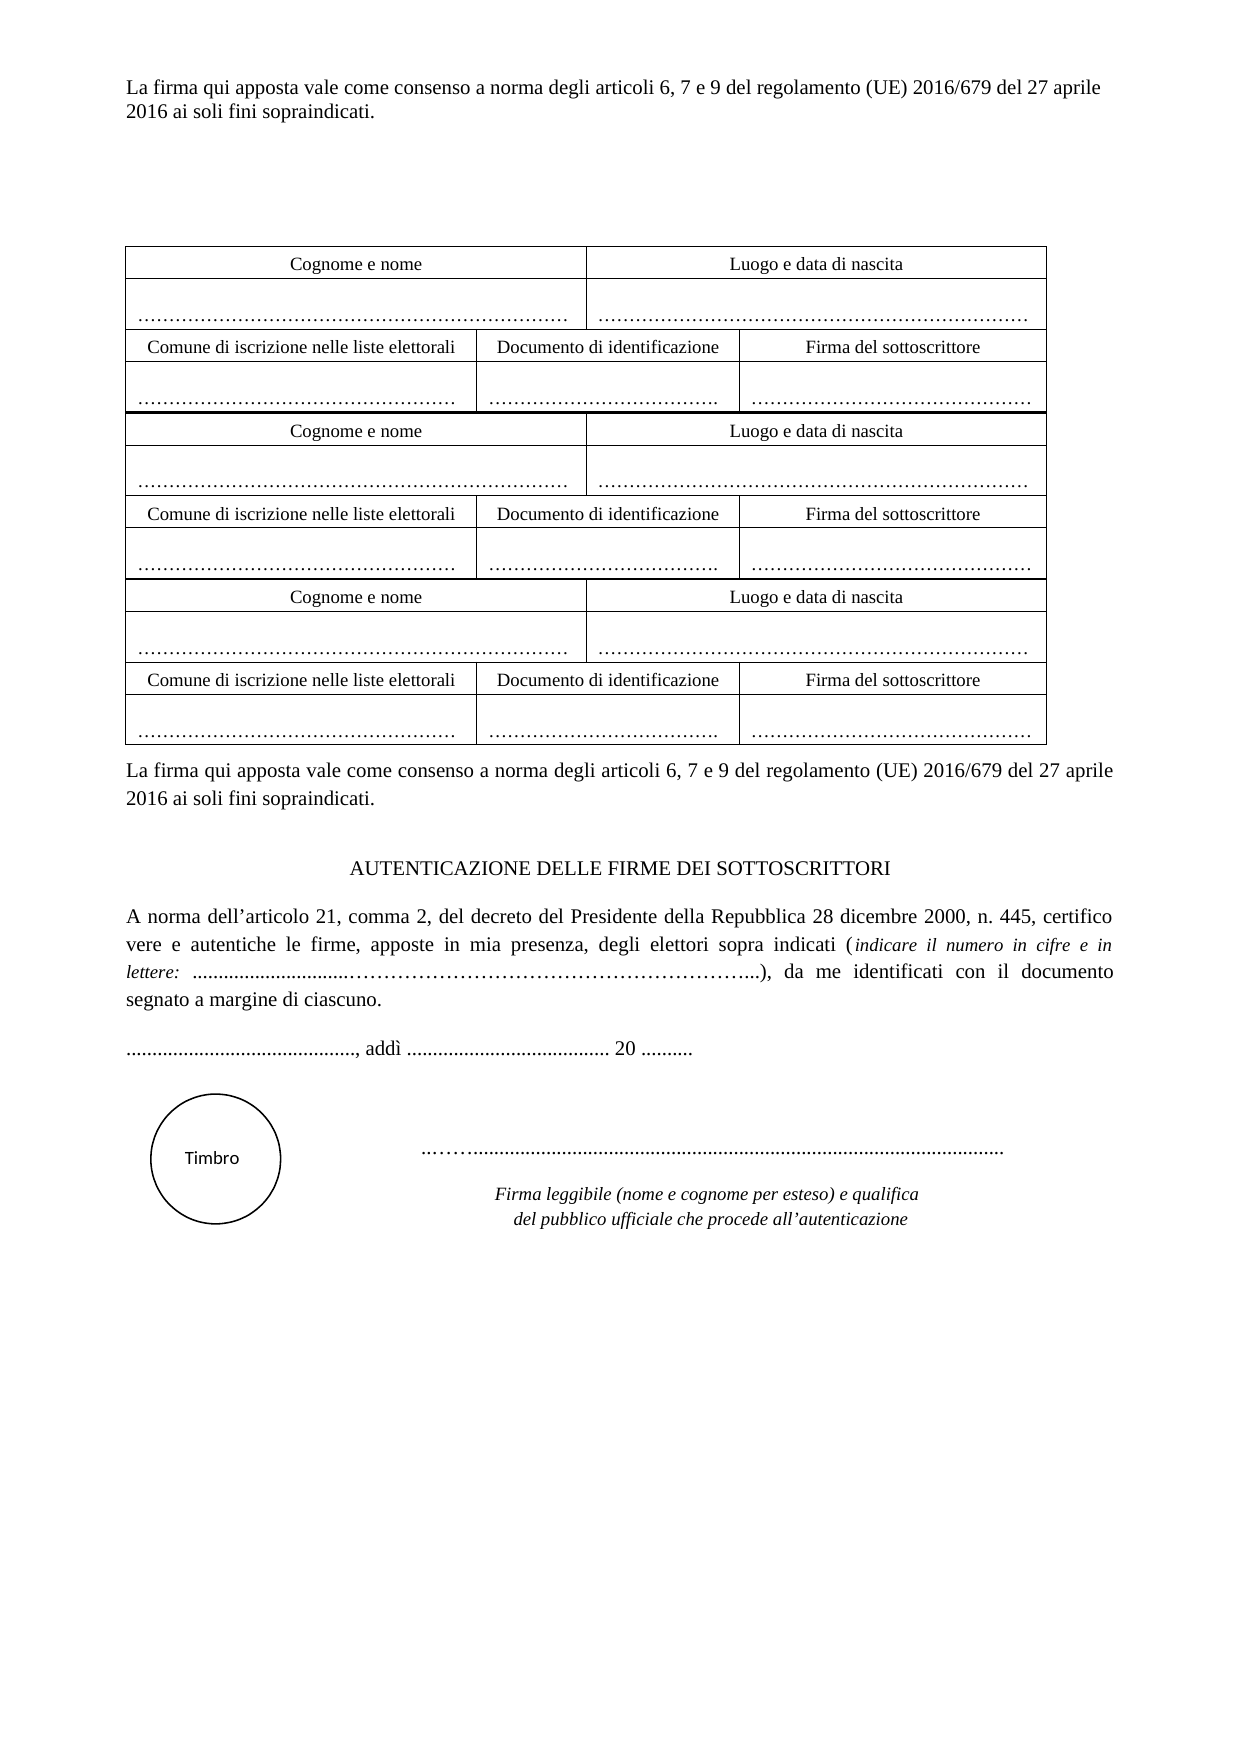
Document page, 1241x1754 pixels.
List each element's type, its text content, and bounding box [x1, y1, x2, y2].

table_header Luogo e data di nascita [587, 580, 1046, 611]
table_cell ………………………………. [477, 362, 739, 411]
table_header Luogo e data di nascita [587, 247, 1046, 278]
table_header Cognome e nome [126, 580, 586, 611]
table_cell …………………………………………………………… [126, 612, 586, 662]
table_cell Comune di iscrizione nelle liste elettorali [126, 496, 476, 527]
table_header Luogo e data di nascita [587, 414, 1046, 444]
table_cell Documento di identificazione [477, 330, 739, 361]
table_cell Firma del sottoscrittore [740, 496, 1046, 527]
table_cell ……………………………………… [740, 695, 1046, 744]
table_cell Comune di iscrizione nelle liste elettorali [126, 663, 476, 694]
table_cell ………………………………. [477, 695, 739, 744]
table_cell …………………………………………………………… [126, 446, 586, 495]
table_cell …………………………………………………………… [587, 446, 1046, 495]
text AUTENTICAZIONE DELLE FIRME DEI SOTTOSCRITTORI [126, 856, 1114, 880]
text del pubblico ufficiale che procede all’autenticazione [421, 1208, 1114, 1230]
table_cell …………………………………………………………… [126, 279, 586, 329]
table_cell ……………………………………… [740, 362, 1046, 411]
table_header Cognome e nome [126, 247, 586, 278]
table_cell Firma del sottoscrittore [740, 330, 1046, 361]
table_cell Documento di identificazione [477, 496, 739, 527]
text A norma dell’articolo 21, comma 2, del decreto del Presidente della Repubblica 28 dicembre 2000, n. 445, certifico vere e autentiche le firme, apposte in mia presenza, degli elettori sopra indicati (indicare il numero in cifre e in lettere: ..............................…………………………………………………...), da me identificati con il documento segnato a margine di ciascuno. [126, 904, 1114, 1011]
text Firma leggibile (nome e cognome per esteso) e qualifica [421, 1183, 1114, 1205]
table_cell ………………………………. [477, 528, 739, 578]
table_cell …………………………………………………………… [587, 612, 1046, 662]
text ..……...................................................................................................... [391, 1135, 1114, 1159]
table_cell …………………………………………… [126, 695, 476, 744]
table_cell ……………………………………… [740, 528, 1046, 578]
table_cell Comune di iscrizione nelle liste elettorali [126, 330, 476, 361]
table_cell Firma del sottoscrittore [740, 663, 1046, 694]
table_cell …………………………………………… [126, 362, 476, 411]
text ............................................, addì ....................................... 20 .......... [126, 1035, 1114, 1059]
table_header Cognome e nome [126, 414, 586, 444]
text La firma qui apposta vale come consenso a norma degli articoli 6, 7 e 9 del regolamento (UE) 2016/679 del 27 aprile 2016 ai soli fini sopraindicati. [126, 75, 1114, 123]
text La firma qui apposta vale come consenso a norma degli articoli 6, 7 e 9 del regolamento (UE) 2016/679 del 27 aprile 2016 ai soli fini sopraindicati. [126, 758, 1114, 809]
table_cell Documento di identificazione [477, 663, 739, 694]
table_cell …………………………………………… [126, 528, 476, 578]
table_cell …………………………………………………………… [587, 279, 1046, 329]
